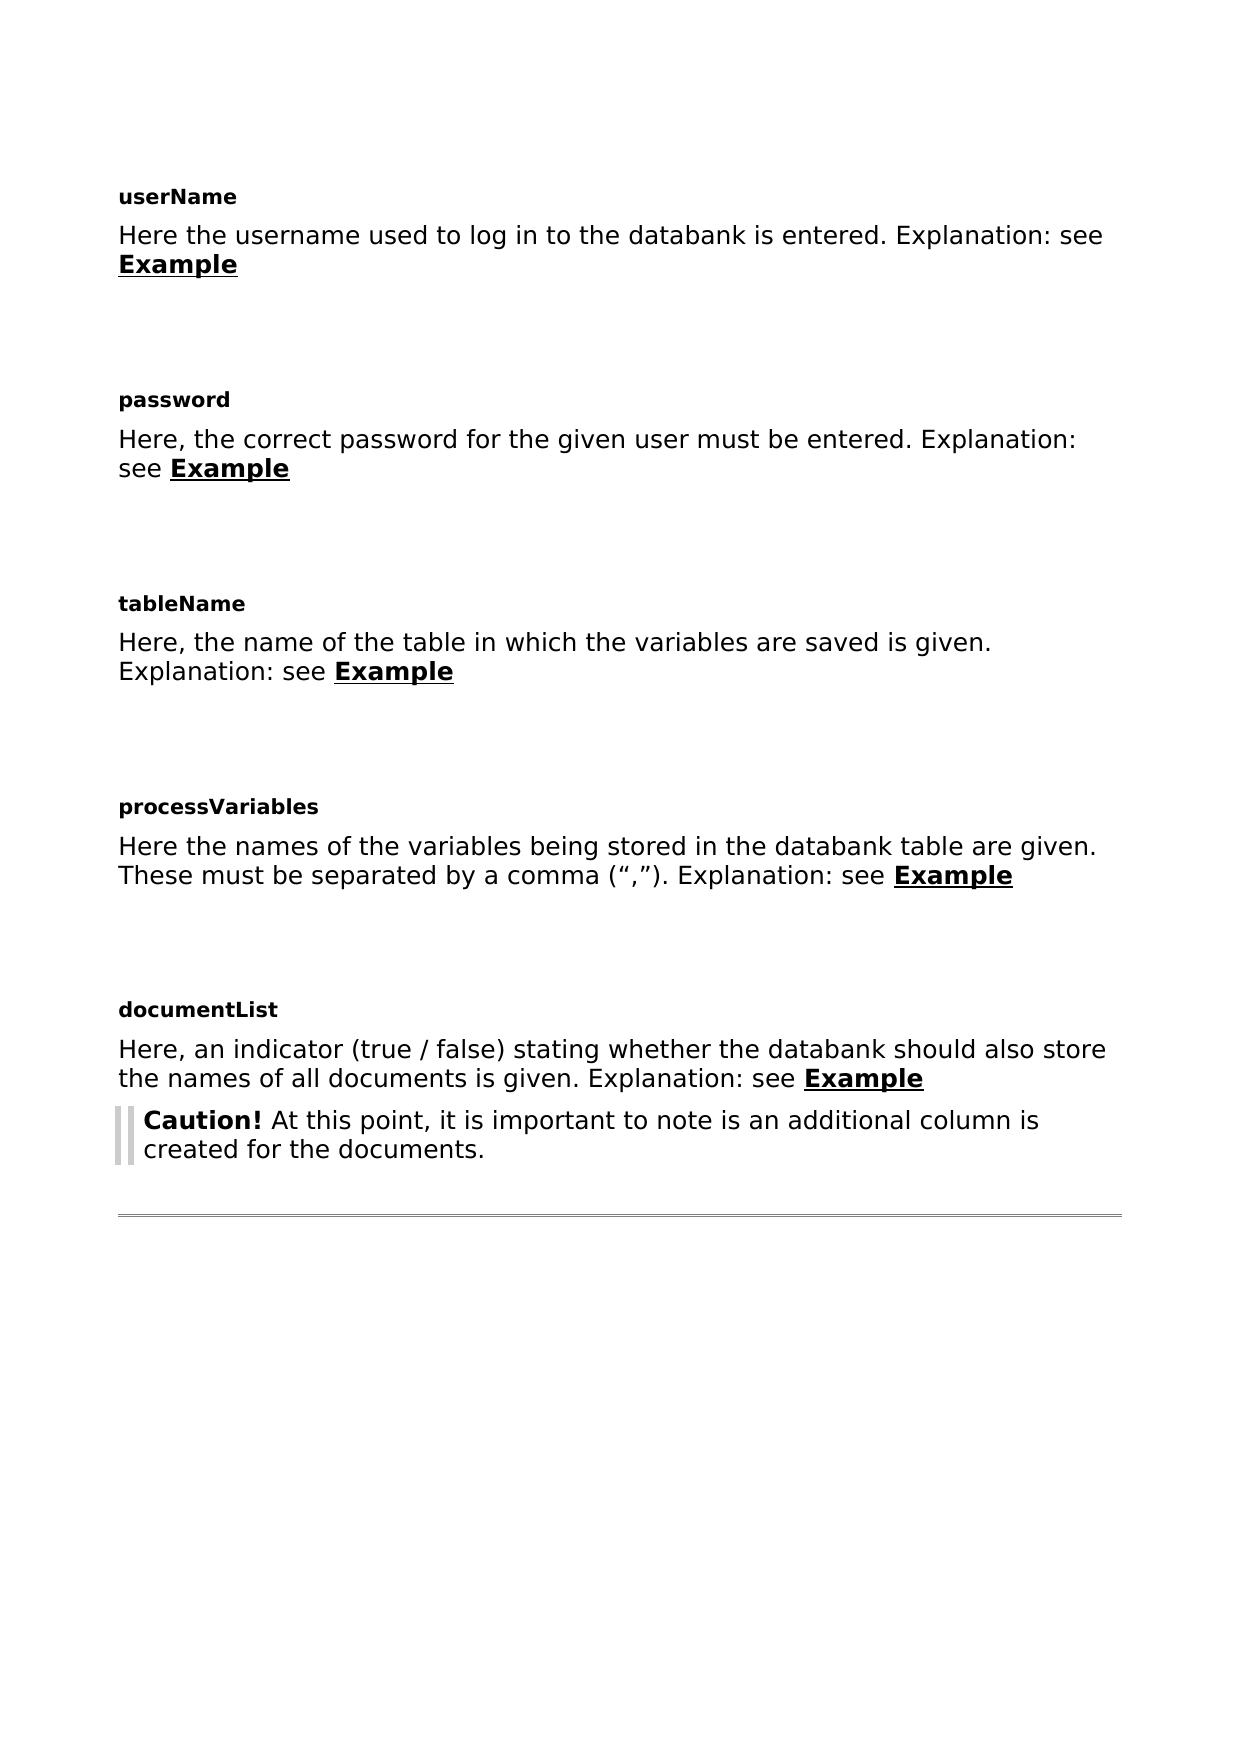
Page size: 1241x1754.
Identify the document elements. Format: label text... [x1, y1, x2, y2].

table_header [121, 1106, 128, 1164]
text Here the names of the variables being stored in the databank table are given. These must be separated by a comma (“,”). Explanation: see Example [118, 832, 1122, 890]
subtitle userName [118, 185, 1122, 209]
subtitle processVariables [118, 795, 1122, 819]
text Here, an indicator (true / false) stating whether the databank should also store the names of all documents is given. Explanation: see Example [118, 1035, 1122, 1094]
text Here, the name of the table in which the variables are saved is given. Explanation: see Example [118, 628, 1122, 687]
subtitle password [118, 388, 1122, 412]
subtitle tableName [118, 592, 1122, 616]
table_header [1109, 1106, 1122, 1164]
table_header Caution! At this point, it is important to note is an additional column is created for the documents. [134, 1106, 1109, 1164]
text Here, the correct password for the given user must be entered. Explanation: see Example [118, 425, 1122, 483]
subtitle documentList [118, 998, 1122, 1023]
text Here the username used to log in to the databank is entered. Explanation: see Example [118, 222, 1122, 280]
